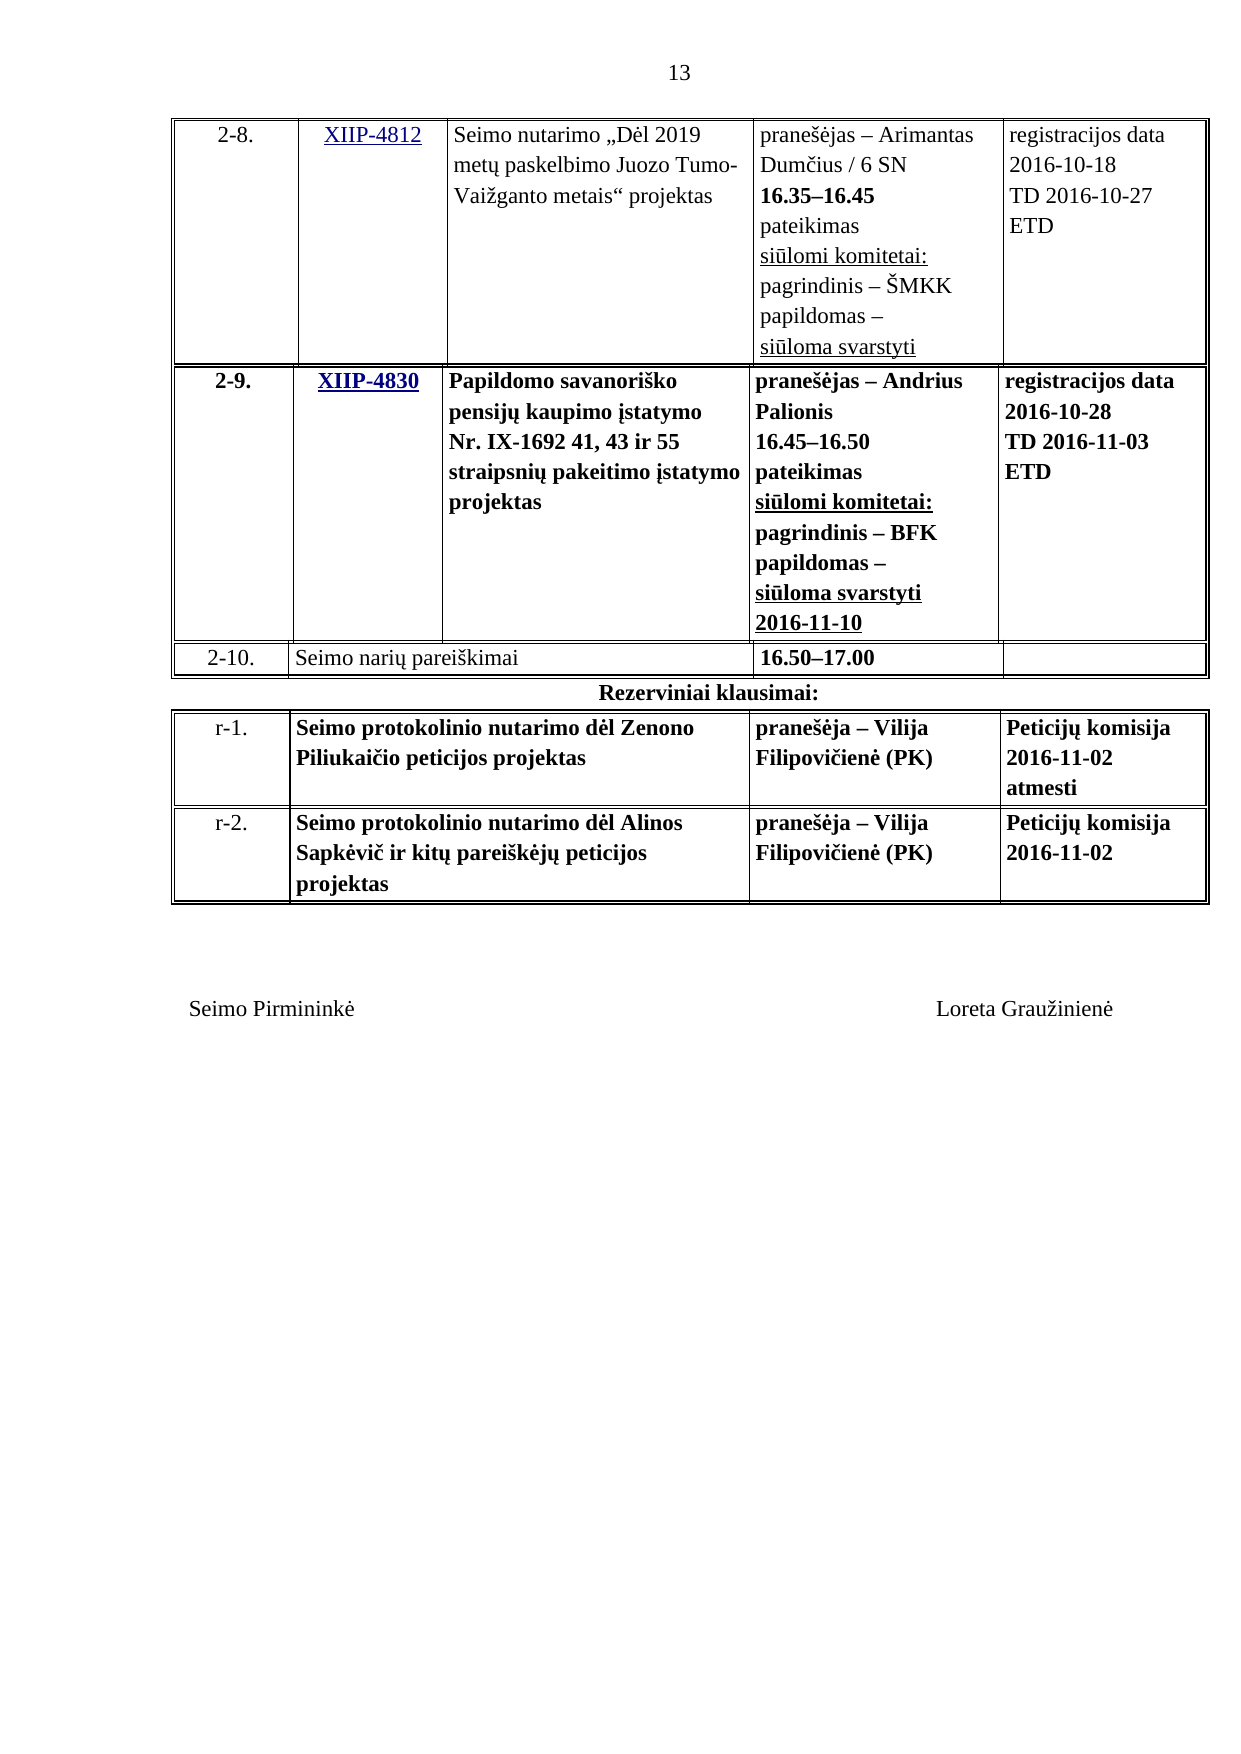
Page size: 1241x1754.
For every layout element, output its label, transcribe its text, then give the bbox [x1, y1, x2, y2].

table_cell [1004, 644, 1205, 674]
table_cell 2-10. [175, 644, 288, 674]
table_header Seimo protokolinio nutarimo dėl Zenono Piliukaičio peticijos projektas [291, 714, 749, 804]
table_cell registracijos data 2016-10-18 TD 2016-10-27 ETD [1004, 121, 1205, 363]
text Rezerviniai klausimai: [266, 679, 1152, 705]
table_cell 2-8. [175, 121, 298, 363]
table_cell pranešėja – Vilija Filipovičienė (PK) [750, 809, 1000, 900]
table_header Peticijų komisija 2016-11-02 atmesti [1001, 714, 1205, 804]
table_cell 16.50–17.00 [754, 644, 1003, 674]
table_cell Seimo protokolinio nutarimo dėl Alinos Sapkėvič ir kitų pareiškėjų peticijos projektas [291, 809, 749, 900]
table_cell Papildomo savanoriško pensijų kaupimo įstatymo Nr. IX-1692 41, 43 ir 55 straipsnių pakeitimo įstatymo projektas [443, 368, 749, 639]
table_cell Peticijų komisija 2016-11-02 [1001, 809, 1205, 900]
table_header Loreta Graužinienė [925, 935, 1240, 1070]
table_cell 2-9. [175, 368, 293, 639]
table_cell pranešėjas – Andrius Palionis 16.45–16.50 pateikimas siūlomi komitetai: pagrindinis – BFK papildomas – siūloma svarstyti 2016-11-10 [750, 368, 998, 639]
table_cell pranešėjas – Arimantas Dumčius / 6 SN 16.35–16.45 pateikimas siūlomi komitetai: pagrindinis – ŠMKK papildomas – siūloma svarstyti [754, 121, 1003, 363]
table_cell registracijos data 2016-10-28 TD 2016-11-03 ETD [999, 368, 1205, 639]
table_header [536, 935, 924, 1070]
table_header pranešėja – Vilija Filipovičienė (PK) [750, 714, 1000, 804]
table_header Seimo Pirmininkė [177, 935, 536, 1070]
table_cell Seimo nutarimo „Dėl 2019 metų paskelbimo Juozo Tumo-Vaižganto metais“ projektas [448, 121, 753, 363]
table_cell r-2. [175, 809, 289, 900]
table_header r-1. [175, 714, 289, 804]
table_cell XIIP-4812 [299, 121, 447, 363]
table_cell XIIP-4830 [294, 368, 442, 639]
table_cell Seimo narių pareiškimai [289, 644, 753, 674]
